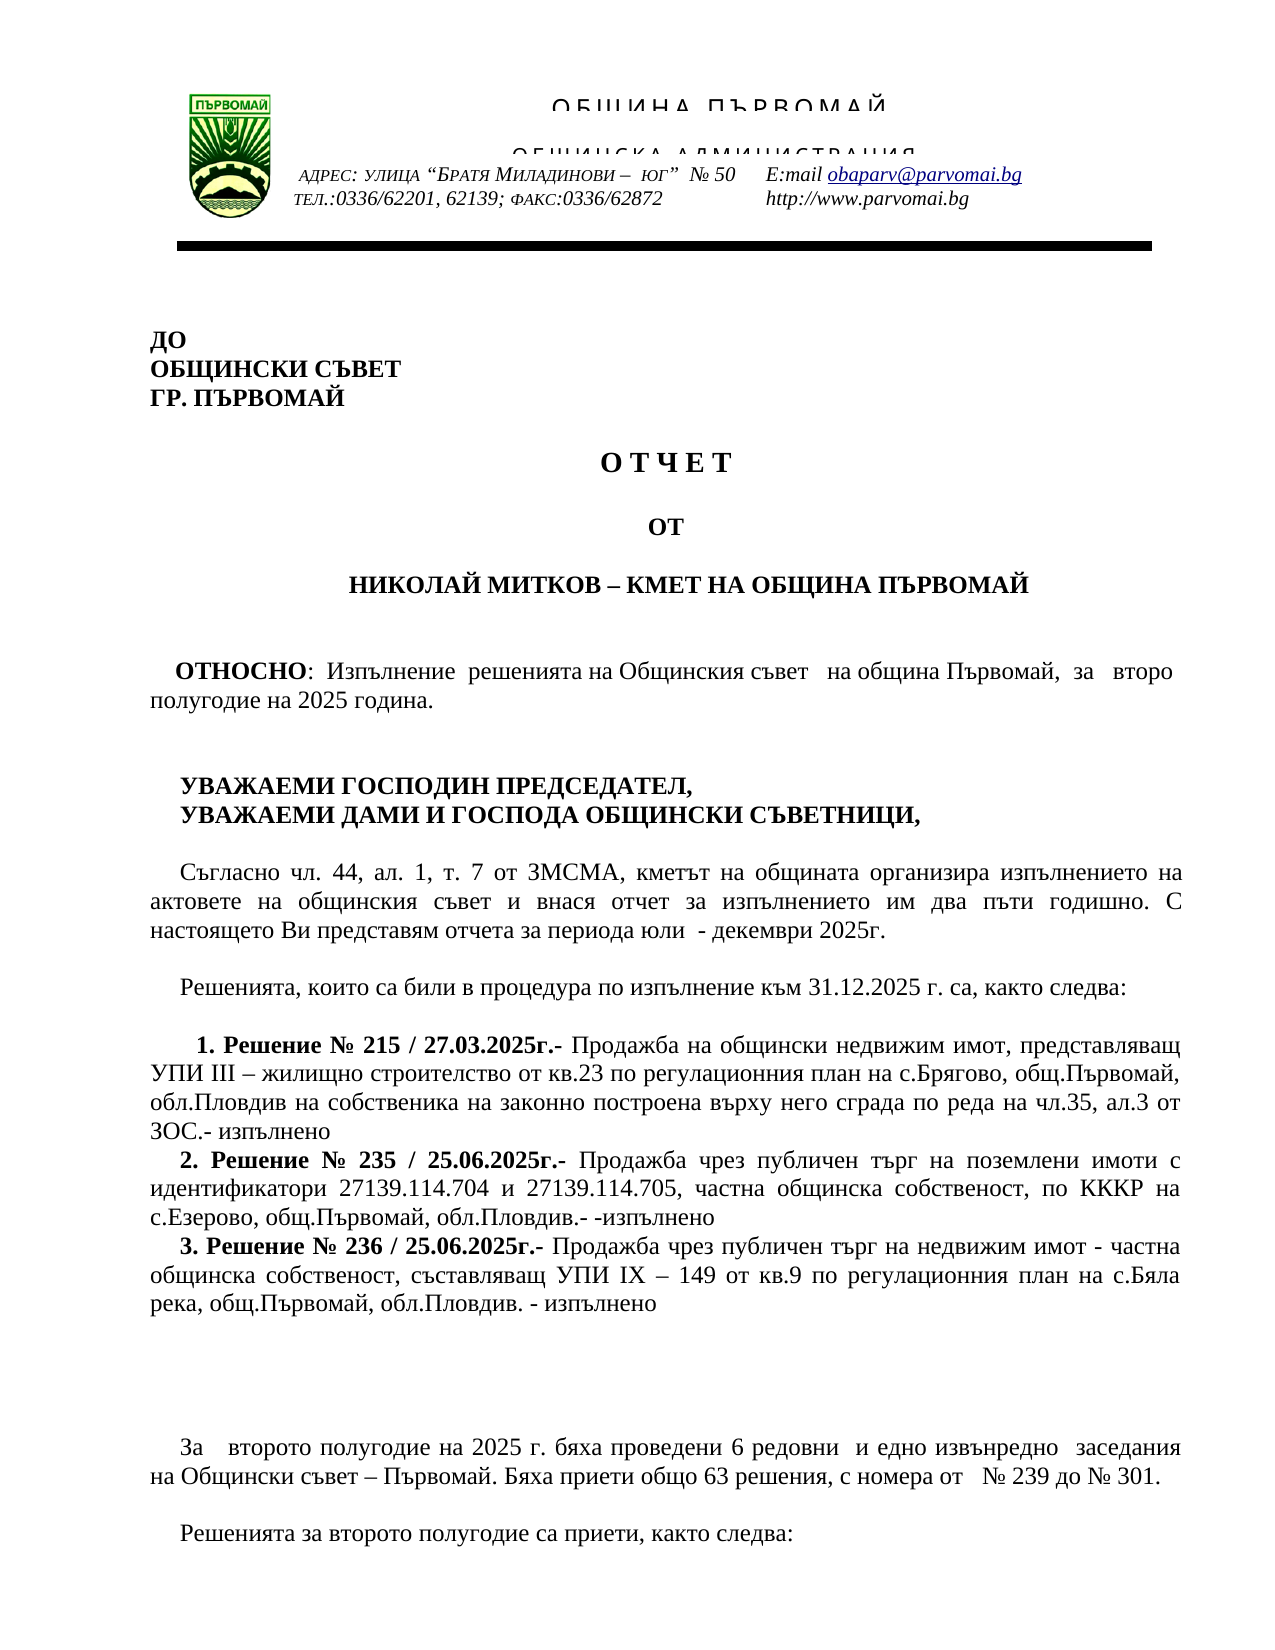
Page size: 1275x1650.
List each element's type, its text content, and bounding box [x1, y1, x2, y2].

text ДО [150, 325, 1181, 354]
table_header [178, 89, 282, 239]
text Съгласно чл. 44, ал. 1, т. 7 от ЗМСМА, кметът на общината организира изпълнението на актовете на общинския съвет и внася отчет за изпълнението им два пъти годишно. С настоящето Ви представям отчета за периода юли - декември 2025г. [150, 857, 1184, 943]
table_cell адрес: улица “Братя Миладинови – юг” № 50 тел.:0336/62201, 62139; факс:0336/62872 [282, 162, 754, 239]
text УВАЖАЕМИ ДАМИ И ГОСПОДА ОБЩИНСКИ СЪВЕТНИЦИ, [150, 800, 1181, 828]
text 3. Решение № 236 / 25.06.2025г.- Продажба чрез публичeн търг на недвижим имот - частна общинска собственост, съставляващ УПИ IX – 149 от кв.9 по регулационния план на с.Бяла река, общ.Първомай, обл.Пловдив. - изпълнено [150, 1231, 1181, 1317]
text Решенията, които са били в процедура по изпълнение към 31.12.2025 г. са, както следва: [150, 972, 1181, 1001]
text от [150, 512, 1181, 541]
table_header [282, 89, 1153, 162]
text О Т Ч Е Т [150, 445, 1181, 479]
text УВАЖАЕМИ ГОСПОДИН ПРЕДСЕДАТЕЛ, [150, 771, 1181, 800]
text За второто полугодие на 2025 г. бяха проведени 6 редовни и едно извънредно заседания на Общински съвет – Първомай. Бяха приети общо 63 решения, с номера от № 239 до № 301. [150, 1432, 1181, 1490]
text 2. Решение № 235 / 25.06.2025г.- Продажба чрез публичен търг на поземлени имоти с идентификатори 27139.114.704 и 27139.114.705, частна общинска собственост, по КККР на с.Езерово, общ.Първомай, обл.Пловдив.- -изпълнено [150, 1145, 1181, 1231]
text ОБЩИНА ПЪРВОМАЙ [514, 91, 923, 111]
text ГР. ПЪРВОМАЙ [150, 383, 1181, 412]
text ОБЩИНСКИ СЪВЕТ [150, 354, 1181, 383]
text 1. Решение № 215 / 27.03.2025г.- Продажба на общински недвижим имот, представляващ УПИ III – жилищно строителство от кв.23 по регулационния план на с.Брягово, общ.Първомай, обл.Пловдив на собственика на законно построена върху него сграда по реда на чл.35, ал.3 от ЗОС.- изпълнено [150, 1030, 1181, 1145]
text Решенията за второто полугодие са приети, както следва: [150, 1518, 1181, 1547]
text НИКОЛАЙ МИТКОВ – Кмет на Община Първомай [150, 570, 1227, 598]
table_cell Е:mail obaparv@parvomai.bg http://www.parvomai.bg [754, 162, 1153, 239]
text ОТНОСНО: Изпълнение решенията на Общинския съвет на община Първомай, за второ полугодие на 2025 година. [150, 656, 1227, 713]
